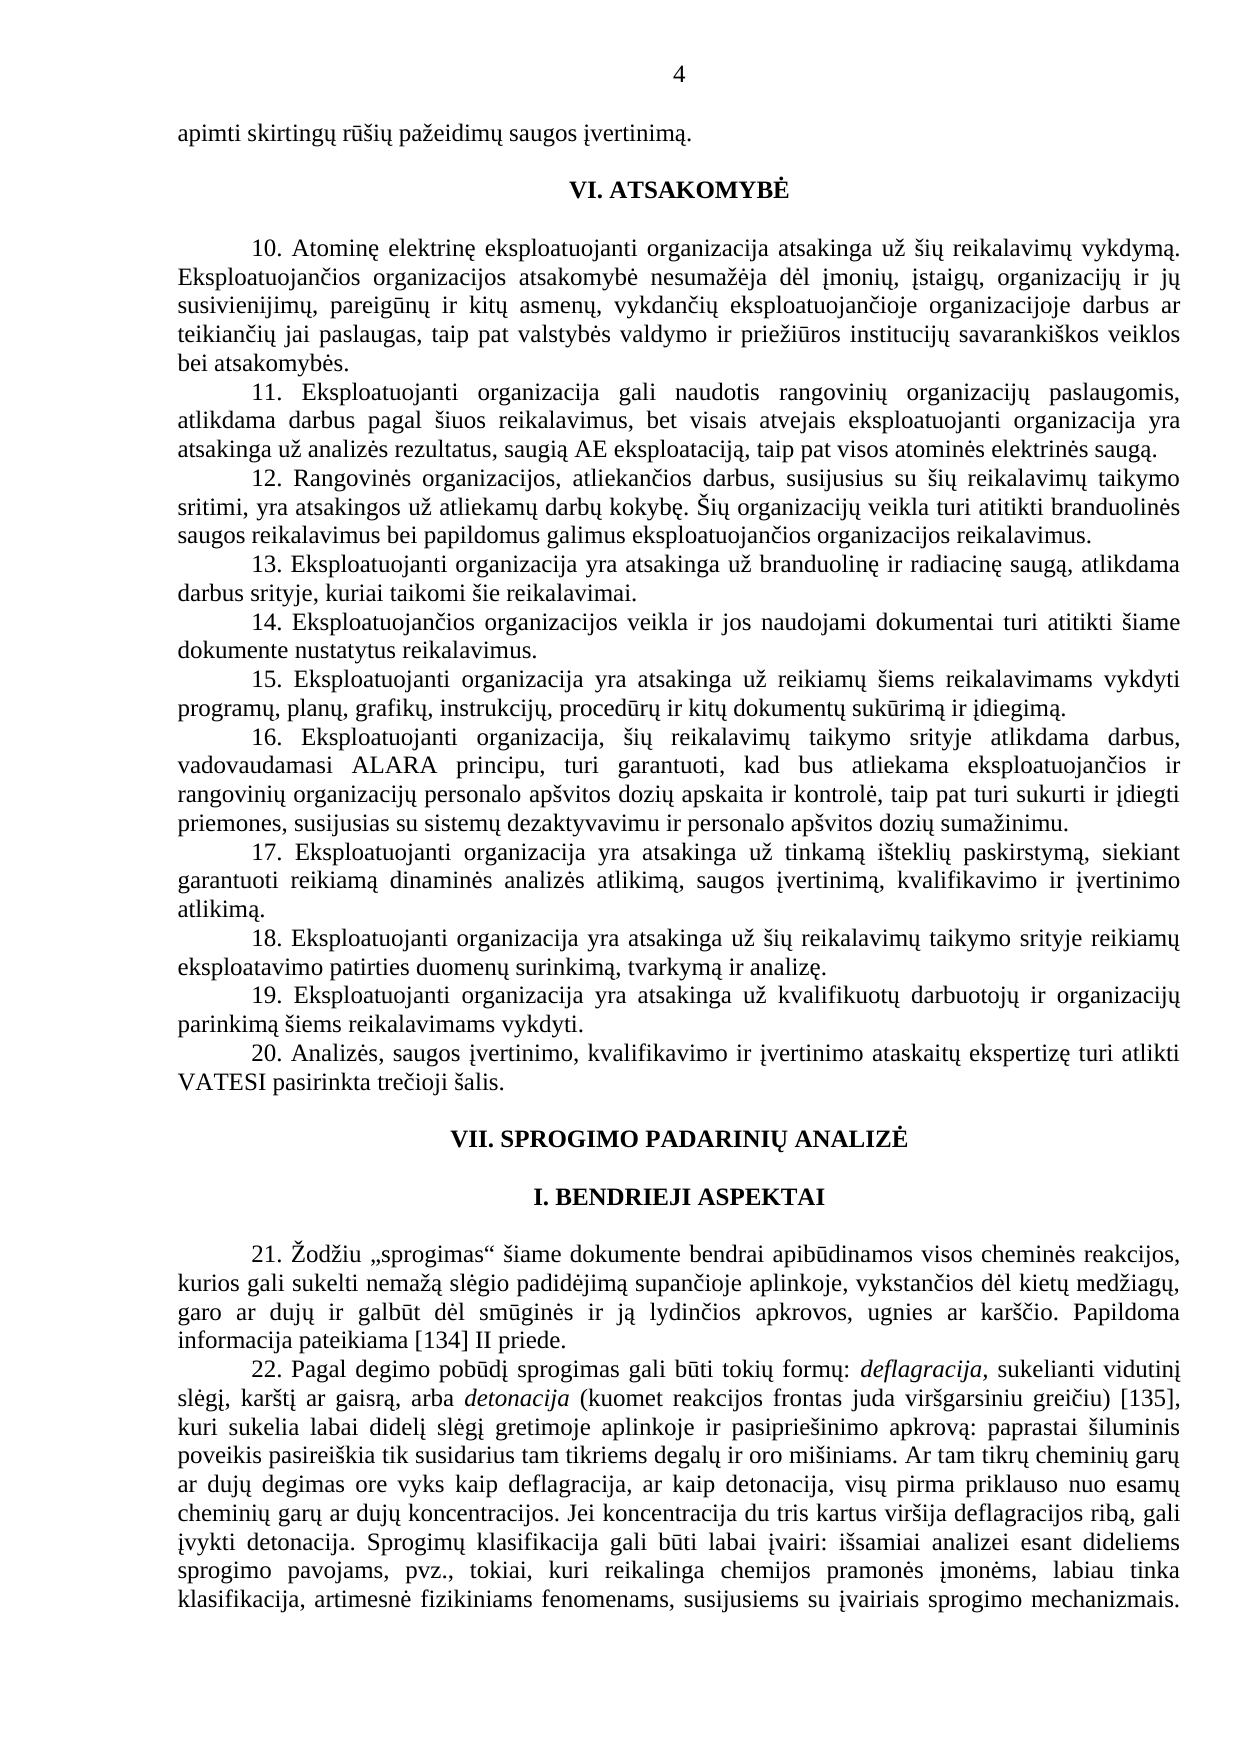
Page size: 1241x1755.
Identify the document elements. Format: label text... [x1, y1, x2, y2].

text apimti skirtingų rūšių pažeidimų saugos įvertinimą. [177, 118, 1181, 147]
text 12. Rangovinės organizacijos, atliekančios darbus, susijusius su šių reikalavimų taikymo sritimi, yra atsakingos už atliekamų darbų kokybę. Šių organizacijų veikla turi atitikti branduolinės saugos reikalavimus bei papildomus galimus eksploatuojančios organizacijos reikalavimus. [177, 463, 1181, 549]
text 21. Žodžiu „sprogimas“ šiame dokumente bendrai apibūdinamos visos cheminės reakcijos, kurios gali sukelti nemažą slėgio padidėjimą supančioje aplinkoje, vykstančios dėl kietų medžiagų, garo ar dujų ir galbūt dėl smūginės ir ją lydinčios apkrovos, ugnies ar karščio. Papildoma informacija pateikiama [134] II priede. [177, 1239, 1181, 1354]
text 18. Eksploatuojanti organizacija yra atsakinga už šių reikalavimų taikymo srityje reikiamų eksploatavimo patirties duomenų surinkimą, tvarkymą ir analizę. [177, 923, 1181, 981]
text 14. Eksploatuojančios organizacijos veikla ir jos naudojami dokumentai turi atitikti šiame dokumente nustatytus reikalavimus. [177, 607, 1181, 664]
text 11. Eksploatuojanti organizacija gali naudotis rangovinių organizacijų paslaugomis, atlikdama darbus pagal šiuos reikalavimus, bet visais atvejais eksploatuojanti organizacija yra atsakinga už analizės rezultatus, saugią AE eksploataciją, taip pat visos atominės elektrinės saugą. [177, 377, 1181, 463]
text 15. Eksploatuojanti organizacija yra atsakinga už reikiamų šiems reikalavimams vykdyti programų, planų, grafikų, instrukcijų, procedūrų ir kitų dokumentų sukūrimą ir įdiegimą. [177, 664, 1181, 722]
text 22. Pagal degimo pobūdį sprogimas gali būti tokių formų: deflagracija, sukelianti vidutinį slėgį, karštį ar gaisrą, arba detonacija (kuomet reakcijos frontas juda viršgarsiniu greičiu) [135], kuri sukelia labai didelį slėgį gretimoje aplinkoje ir pasipriešinimo apkrovą: paprastai šiluminis poveikis pasireiškia tik susidarius tam tikriems degalų ir oro mišiniams. Ar tam tikrų cheminių garų ar dujų degimas ore vyks kaip deflagracija, ar kaip detonacija, visų pirma priklauso nuo esamų cheminių garų ar dujų koncentracijos. Jei koncentracija du tris kartus viršija deflagracijos ribą, gali įvykti detonacija. Sprogimų klasifikacija gali būti labai įvairi: išsamiai analizei esant dideliems sprogimo pavojams, pvz., tokiai, kuri reikalinga chemijos pramonės įmonėms, labiau tinka klasifikacija, artimesnė fizikiniams fenomenams, susijusiems su įvairiais sprogimo mechanizmais. [177, 1354, 1181, 1613]
text 10. Atominę elektrinę eksploatuojanti organizacija atsakinga už šių reikalavimų vykdymą. Eksploatuojančios organizacijos atsakomybė nesumažėja dėl įmonių, įstaigų, organizacijų ir jų susivienijimų, pareigūnų ir kitų asmenų, vykdančių eksploatuojančioje organizacijoje darbus ar teikiančių jai paslaugas, taip pat valstybės valdymo ir priežiūros institucijų savarankiškos veiklos bei atsakomybės. [177, 233, 1181, 377]
text 19. Eksploatuojanti organizacija yra atsakinga už kvalifikuotų darbuotojų ir organizacijų parinkimą šiems reikalavimams vykdyti. [177, 981, 1181, 1038]
text VI. ATSAKOMYBĖ [177, 176, 1181, 204]
text 20. Analizės, saugos įvertinimo, kvalifikavimo ir įvertinimo ataskaitų ekspertizę turi atlikti VATESI pasirinkta trečioji šalis. [177, 1038, 1181, 1096]
text 17. Eksploatuojanti organizacija yra atsakinga už tinkamą išteklių paskirstymą, siekiant garantuoti reikiamą dinaminės analizės atlikimą, saugos įvertinimą, kvalifikavimo ir įvertinimo atlikimą. [177, 837, 1181, 923]
text 13. Eksploatuojanti organizacija yra atsakinga už branduolinę ir radiacinę saugą, atlikdama darbus srityje, kuriai taikomi šie reikalavimai. [177, 549, 1181, 607]
text VII. SPROGIMO PADARINIŲ ANALIZĖ [177, 1124, 1181, 1153]
text 16. Eksploatuojanti organizacija, šių reikalavimų taikymo srityje atlikdama darbus, vadovaudamasi ALARA principu, turi garantuoti, kad bus atliekama eksploatuojančios ir rangovinių organizacijų personalo apšvitos dozių apskaita ir kontrolė, taip pat turi sukurti ir įdiegti priemones, susijusias su sistemų dezaktyvavimu ir personalo apšvitos dozių sumažinimu. [177, 722, 1181, 837]
text I. BENDRIEJI ASPEKTAI [177, 1182, 1181, 1211]
